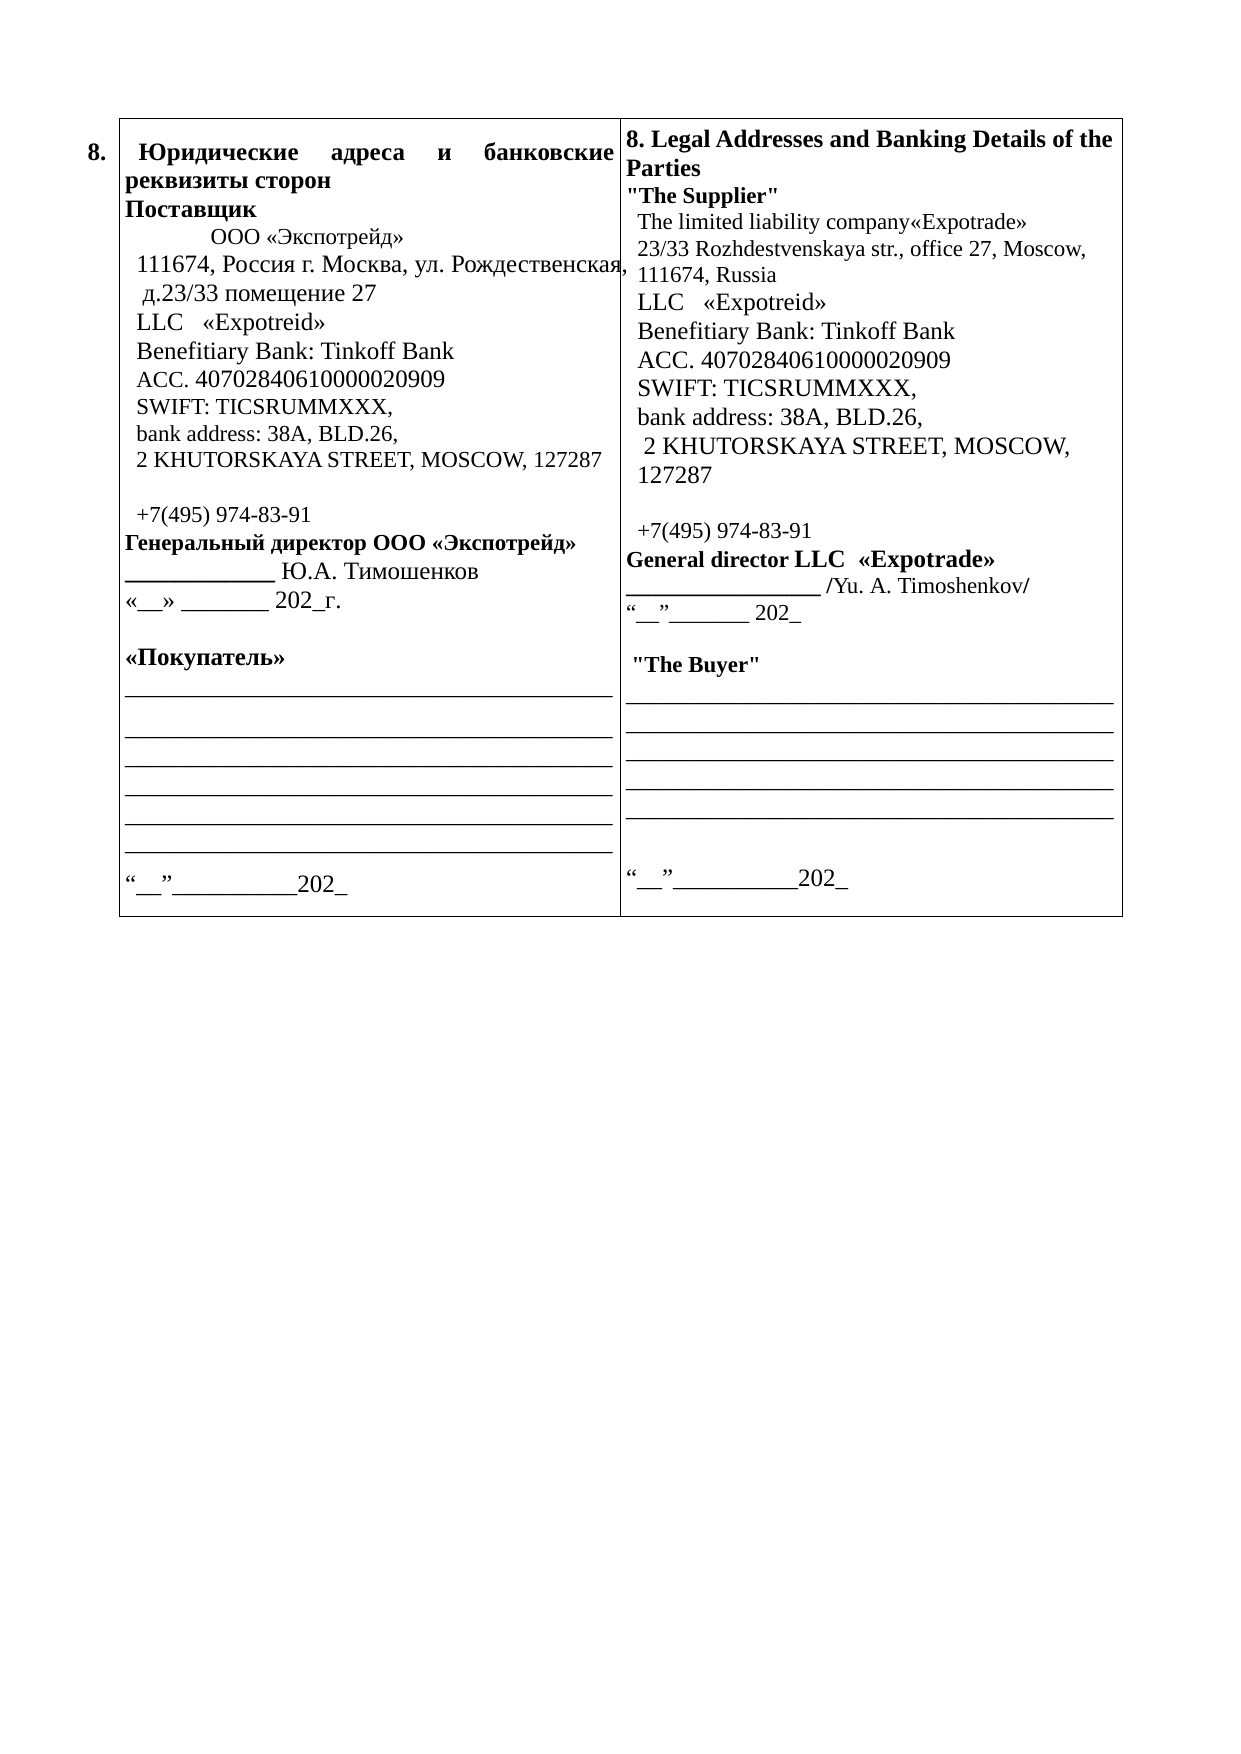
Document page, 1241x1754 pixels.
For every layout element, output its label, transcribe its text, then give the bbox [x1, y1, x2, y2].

table_cell ACC. 40702840610000020909 [125, 365, 620, 393]
table_cell 23/33 Rozhdestvenskaya str., office 27, Moscow, 111674, Russia [626, 235, 1122, 287]
table_cell ACC. 40702840610000020909 [626, 345, 1122, 373]
table_cell [125, 472, 620, 501]
table_cell bank address: 38A, BLD.26, 2 KHUTORSKAYA STREET, MOSCOW, 127287 [125, 420, 620, 472]
table_cell 111674, Россия г. Москва, ул. Рождественская, [125, 250, 620, 278]
table_header Contract № Moscow, this «__» day of ________202_ This Agreement is made and entered into by and between The limited liability company «Expotrade» (Moscow, Russia), hereinafter referred to as "The Supplier", represented by the General director Mr. Yury Timoshenkov, acting by virtue of the Articles of Association, and __________________, hereinafter referred to as "The Buyer", represented by ______________________, acting by virtue of the _________________, on the other part, hereinafter referred to as "the Parties". Now this Agreement witnesseth as follows: 1. Subject of the Agreement 1.1. "The Supplier" shall supply and "the Buyer" shall accept and pay for ordered circulations of _________________________ hereinafter called "Editions". 1.2. The quantity and assortment of printed products shall be determined by waybill with attached commercial invoice of "the Supplier" on the basis of the order of "the Buyer". 2. Obligations of the Parties 2.1. "The Supplier" undertakes: 2.1.1. To forward scheduled terms of publication and ordering of the Editions to "the Buyer" by e-mail. 2.1.2. To provide "the Buyer" with an opportunity to receive the Editions at the warehouse designated by the Parties pursuant to orders received from "the Buyer". Upon agreement with "the Buyer" Editions can be delivered to the carrier (third parties) that directly transport Editions; 2.1.3. To supply Editions ordered by "the Buyer" from his warehouse in standard package for printed matter in conformity to current standards (GOST 45-1886 "Periodicals. Packaging and Marking" and supplements thereto). Kind and form of package for the Editions can be changed at request of "the Buyer"; 2.1.4. To transfer Editions to "the Buyer" (his representative) under the waybill, where names of Editions, serial number, total number of copies, unit price and their total price shall be indicated. 2.1.5. In case of change of terms of publication, volume, format and packaging standard for Editions to inform "the Buyer" about the forthcoming changes, but not later than five days' prior to publication of the subsequent issue of Editions; 2.2 "The Buyer" undertakes: 2.2.1. To pay the price of supplied circulation of Editions pursuant to conditions of this Agreement. Final price for Editions subject to the set of delivery services shall be indicated in the commercial invoice and considered agreed by the Parties. 2.2.2. To receive Editions provided by "the Supplier", pursuant to conditions of Par. 2.1.2. 3. Conditions and Procedure of Settlements 3.1. "The Buyer" shall pay for supplied circulations of Editions by remittance of the price of Editions to the settlement account of "the Supplier" on the grounds of this Agreement and invoices issued by "the Supplier". 3.2. Payment shall be made in Euro by one hundred (100) % pre-payment for ordered circulation of Editions. Contract currency is the US Dollars. 3.3. "Buyer's" commitment on payment for Editions shall be considered fulfilled at the moment of crediting of funds to the settlement account of "the Supplier". 4. Special Conditions of Supply 4.1. Considering the specificity of periodical printed Editions, the parties determined that the share of circulation of Editions unsold by "the Buyer" shall be recognized as morally obsolete (with lost consumer properties). 4.2. The Parties stipulate that "the Buyer" is entitled to terminate distribution (sale) of morally obsolete share of circulation of Editions from the moment of receipt of circulation of the next issue of the edition. 4.3. Total sum of the Agreement amounts to ______ (___________________________) US Dollars. 4.4. Supply shall be made under terms FCA Moscow, according to Incoterms 2020. Liability of the Parties 5.1. In case of delay in supply of ordered quantity of Editions by "the Supplier" to "the Buyer" "the Supplier" shall pay a penalty to "the Buyer" at the rate of 0.1% of the price of non-supplied Editions per each day of delay, but not more than 100% of the price. 5.2. In case of delay in payment for the Editions "the Buyer" shall pay a penalty "to the Supplier" at the rate of 0.5% of unpaid share of circulation of Editions per each day of delay, but not more than 100% of the price of unpaid circulation. 6. Supplementary Conditions 6.1. Failure of "the Buyer" to observe any condition stated in Section 3 of the Agreement shall be sufficient grounds for "the Supplier" to terminate further supplies. Order of "the Buyer" shall be considered canceled in this case. Upon fulfillment of breached conditions of payment for the Editions by "the Buyer" in full scope, subject to penalties, the order of "the Buyer" shall be restored, but "the Supplier" can perform the same for weekly and monthly editions only subject to terms of Par. 2.2.1 of the Agreement, counted from the moment of crediting of funds at the settlement account of "the Supplier". The order for current issues of other editions shall be performed in the course of payment and availability of the Editions in the warehouse of "the Supplier", with supply thereof to be postponed due to the given reason, if "the Buyer" does not change or cancel his order within the terms set forth above prior to publication of the next issue. 6.2. Obligation of "the Supplier" on supply of Editions shall be considered performed at the moment of submission of the same to "the Buyer" in the warehouse or to the carrier (third party) on the grounds of conditions of Par. 2.1.2. of the Agreement. 6.3. Upon receipt of Editions from the carrier "the Buyer" is bound to inspect whether packaging of Editions during transportation was provided to be safe. If it is discovered in this case that the package was broken, then "the Buyer" shall demand from the carrier to draw up carrier's statement. All the claims on shortage or damage of Editions in broken package shall be lodged by "the Buyer" against the carrier. 6.4. Editions shall be accepted by quantity and quality pursuant to requirements of current legislation of the Russian Federation, in particular, pursuant to the Instruction of USSR State Arbitration of 15.10.1990. 6.5. All Editions, which, in the opinion of "the Buyer", were supplied to him in error, shall be taken by him for safe custody, and "the Buyer" is bound to notify "the Supplier" to that effect in writing within 24 hours since the moment of receipt. In case "the Buyer" fails to fulfill any condition of this Paragraph, such Editions shall be considered supplied pursuant to "Buyer's" order and shall be paid by him. 6.6. All the messages originating from the Parties shall be transmitted by facsimile communication or telephoned telegram. 6.7. Services and conditions determining the relationship between "the Supplier" and "the Buyer" and not stipulated by this Agreement shall be legalized by a separate agreement. 6.8. The Agreement can be modified only subject to presence of bilateral arrangement between the Parties. 6.9. The Parties shall be governed by current legislation of the Russian Federation in issues unsettled by the Agreement. 6.10. All the disputes related to performance of this Agreement shall be resolved through negotiations. In case of failure to settle the dispute it shall be passed for consideration to Moscow Arbitration Court. The Parties shall abide by order of claims in settlement of the same prior to passing the dispute to the Arbitration Court. 6.11. The Party to the Agreement ("the Supplier" and "the Buyer") shall be released from liability to default or improper performance of its undertaken obligation if it proves that proper performance was rendered impossible in consequence of force majeure, that is, extraordinary and unavoidable circumstances. 6.12. Restriction or prohibition of certain Editions for sale by decision of local authorities are not force majeure circumstances for "the Buyer" and "the Supplier" shall not bear liability. 6.13. Upon occurrence of force majeure circumstances with either Party it shall forthwith inform the other Party in writing to that effect. The notice must contain data of the nature of circumstances and assessment of their impact on the possibility of performance of obligations under the Agreement by the Party and the term for performance of obligations. An authorized government body shall certify the notice of occurrence of force majeure circumstances. 7. Terms of the Agreement 7.1. This Agreement shall carry into effect from the moment of its signing and shall expire on December 31st, 202_. 7.2. The Agreement shall be deemed as prolonged for the next year if neither Party applies with a proposal to terminate the same 1 month prior to expiry of the term of the Agreement. 7.3. This Agreement is done in two counterparts in Russian and in English, each of which shall be equally valid. 8. Legal Addresses and Banking Details of the Parties "The Supplier" General director LLC «Expotrade» _________________ /Yu. А. Timoshenkov/ “__”_______ 202_ "The Buyer" ___________________________________________________________________________________________________________________________________________________________________________________________________ “__”__________202_ [621, 119, 1122, 916]
table_header ООО «Экспотрейд» [125, 223, 620, 249]
table_cell SWIFT: TICSRUMMXXX, [125, 393, 620, 419]
table_cell [626, 489, 1122, 517]
table_cell +7(495) 974-83-91 [125, 501, 620, 527]
table_cell SWIFT: TICSRUMMXXX, [626, 374, 1122, 402]
table_cell +7(495) 974-83-91 [626, 517, 1122, 544]
table_cell LLC «Expotreid» Benefitiary Bank: Tinkoff Bank [626, 287, 1122, 345]
table_header The limited liability company«Expotrade» [626, 208, 1122, 234]
table_cell д.23/33 помещение 27 LLC «Expotreid» Benefitiary Bank: Tinkoff Bank [125, 278, 620, 364]
table_cell bank address: 38A, BLD.26, 2 KHUTORSKAYA STREET, MOSCOW, 127287 [626, 402, 1122, 488]
table_header КОНТРАКТ № г. Москва «__»_____202_ ООО «ЭКСПОТРЕЙД» (г. Москва, Россия), именуемое в дальнейшем «Поставщик», в лице Генерального директора Тимошенкова Юрия Алексеевича, действующего на основании Устава, и _________________, именуемое в дальнейшем «Покупатель», в лице _____________________, действующей на основании __________________, с другой стороны, в дальнейшем именуемые «Стороны», заключили настоящий Контракт о нижеследующем: 1.Предмет контракта 1.1.«Поставщик» поставляет, а «Покупатель» принимает и оплачивает ____________________________, в дальнейшем именуемые «Издания». 1.2. Количество, ассортимент и стоимость «Изданий» определяется по инвойсу с приложением счета-фактуры «Поставщика» на основании заказа «Покупателя». 2. Обязанности сторон 2.1.«Поставщик» обязуется: 2.1.1.Направлять по e-mail «Покупателю» планируемые сроки выхода и заказа Изданий. 2.1.2.Представлять «Покупателю» возможность получения Изданий на определенном Сторонами складе, в соответствии с поступившим от «Покупателя» заказами. По согласованию с «Покупателем», доставка Изданий может осуществляться до перевозчика (третьих лиц), непосредственно осуществляющего транспортировку Изданий; 2.1.3.Поставлять заказанные «Покупателем» Издания со своего склада в стандартной типографской упаковке, соответствующей действующим стандартам (ГОСТ 45-1886 «Издания периодические. Упаковка и маркировка» и дополнениям к нему). Вид и форма упаковки Изданий, по желанию «Покупателя», могут быть изменены; 2.1.4.Передавать Издания «Покупателю» (его представителю) по инвойсу, в котором указываются наименования Изданий, порядковый номер, общее количество экземпляров, цена одного экземпляра, их общая стоимость. 2.1.5.При изменении сроков выхода, объема, формата, стандарта упаковки Изданий сообщать о предстоящих изменениях «Покупателю», но не позднее, чем за пять дней до выхода очередного номера Издания; 2.2 «Покупатель» обязуется: 2.2.1.Оплачивать стоимость поставленного тиража Изданий и экспедиторских услуг в соответствии с условиями настоящего контракта. 2.2.2 .Получать Издания, предоставляемые «Поставщиком», в соответствии с условиями п.2.1.2. 3.Условия и порядок расчетов 3.1.Оплата за поставляемые тиражи Изданий производится «Покупателем» путем перечисления стоимости Изданий на расчетный счет «Поставщика» на основании настоящего договора и счета. 3.2.Денежные обязательства за поставленные Издания исполняются «Покупателем» предоплатой в размере 100% предполагаемой поставки. Валюта контракта US Dollars. 3.3.Комиссия за банковский перевод средств в валюте оплачивается «Покупателем». 4. Особые условия поставки 4.1. Учитывая специфику периодического печатного издания, стороны определили, что часть непроданных изданий признаются в качестве морально устаревших (с потерей потребительских свойств). 4.2. Стороны предусматривают, что «Покупатель» имеет право прекратить распространение (продажу) морально устаревшего издания с момента получения следующего номера издания. 4.3. Общая сумма Контракта составляет ______ (_____________________________) US Dollars. 4.4. Поставка осуществляется на условиях FCA Москва, в соответствии с Инкотермс 2020. 5. Ответственность Сторон 5.1. В случае задержки в поставке заказанного количества изданий от «Поставщика» «Покупателю», «Поставщик» уплачивает штраф «Покупателю» в размере 0,1% от стоимости, непоставленного издания за каждый день просрочки, но не более 100% от стоимости. 5.2. В случае задержки оплаты «Покупатель» обязан уплатить штраф "Поставщику" в размере 0,5% от неоплаченной части издания за каждый день просрочки, но не более 100% от стоимости неоплаченных экземпляров. 6. Дополнительные условия 6.1. Несоблюдение "Покупателем" любого из условий, указанных в п. 3 настоящего Контракта является достаточным основанием для "Поставщика", чтобы прекратить дальнейшие поставки. При этом заказ «Покупателя» считается аннулированным. При выполнении «Покупателем» нарушенных условий по оплате «Изданий» в полном объеме, с учетом штрафных санкций, заказ «Покупателя» восстанавливается, однако по еженедельным и ежедневным изданиям может быть исполнен «Поставщиком» только с учетом сроков п. 2.2.1 контракта, отсчитываемых с момента поступления денежных средств на расчетный счет «Поставщика». По остальным изданиям заказ на текущие номера исполняется по мере оплаты и наличия на складе «Поставщика» Изданий, поставка которых была отсрочена по данной причине, если «Покупатель» не изменил или не отменил свой заказ в установленные выше сроки до выхода очередного номера. 6.2.Обязательство «Поставщика» по поставке Изданий считается выполненным в момент их предоставления «Покупателю» на складе или перевозчику (третьему лицу), на основании условий п. 2.1.2. контракта. 6.3. При получении Изданий от перевозчика «Покупатель» обязан проверить обеспечение сохранности упаковки Изданий при перевозке. Если при этом обнаружено, что нарушена упаковка, то «Покупатель» обязан потребовать от перевозчика составление коммерческого акта. Все претензии по недостаче или повреждению Изданий в нарушенной упаковке предъявляются «Покупателем» перевозчику. 6.4. Приемка Изданий по количеству и качеству производится в соответствии с требованиями действующего законодательства РФ, в частности, в соответствии с Инструкцией Госарбитража CССР от 15.10.1990 года 6.5. Все Издания, которые по мнению «Покупателя» поставлены ему ошибочно, принимаются им на ответственное хранение, о чем «Покупатель» обязан письменно уведомить «Поставщика» в течение суток с момента получения. При неисполнении «Покупателем» любого из условий данного пункта такие Издания считаются поставленными в соответствии с заказом «Покупателя» и должны быть оплачены им. 6.6. Все сообщения, исходящие от Сторон, передаются средствами факсимильной связи, по e-mail или телефонограммой. 6.7. Не предусмотренные настоящим контрактом услуги и условия, определяющие взаимоотношения «Поставщика» и «Покупателя», оформляются отдельным соглашением. 6.8. Контракт может быть изменен только при наличии двустороннего соглашения Сторон. 6.9. В вопросах, не урегулированных Контрактом, Стороны руководствуются действующим законодательством Российской Федерации. 6.10. Все споры, связанные с исполнением настоящего Контракта, решаются путем переговоров. В случае не урегулирования спора он передается на рассмотрение в Арбитражный Суд г. Москвы. До передачи спора в Арбитражный Суд Сторонами должен быть соблюден претензионный порядок его урегулирования. 6.11. Сторона контракта («Поставщик», «Покупатель») освобождается от ответственности за неисполнение или ненадлежащее исполнение принятых на себя обязательств, если докажет, что надлежащее исполнение оказалось невозможным вследствие непреодолимой силы, то есть чрезвычайных и непредотвратимых обстоятельств. 6.12. Ограничение или запрещение к продаже тех или иных Изданий по решению местных властей у «Покупателя» не является форс-мажорными обстоятельствами, и «Поставщик» ответственности не несет. 6.13. При наступлении у одной из Сторон Контракта обстоятельств непреодолимой силы, она должна без промедления известить о них в письменном виде другую Сторону. Извещение должно содержать данные о характере обстоятельств, а также оценку их влияния на возможность исполнения Стороной обязательств по Контракту и срок исполнения обязательств. Извещение о наступлении форс-мажорных обстоятельств должно быть заверено уполномоченным органом власти 7. Условия соглашения 7.1. Настоящий Контракт действует с момента его подписания и до 31 декабря 202_ года. 7.2. Контракт считается продленным на следующий год, если ни одна из сторон не обратится с предложением расторгнуть его за 1 месяц до истечения срока действия Контракта. 7.3. Настоящий Контракт составлен в двух экземплярах на русском и английском языках, каждый из которых имеет одинаковую силу. 8. Юридические адреса и банковские реквизиты сторон Поставщик Генеральный директор ООО «Экспотрейд» ____________ Ю.А. Тимошенков «__» _______ 202_г. «Покупатель» _______________________________________ _______________________________________ ____________________________________________________________________________________________________________________________________________________________ “__”__________202_ [120, 119, 620, 916]
